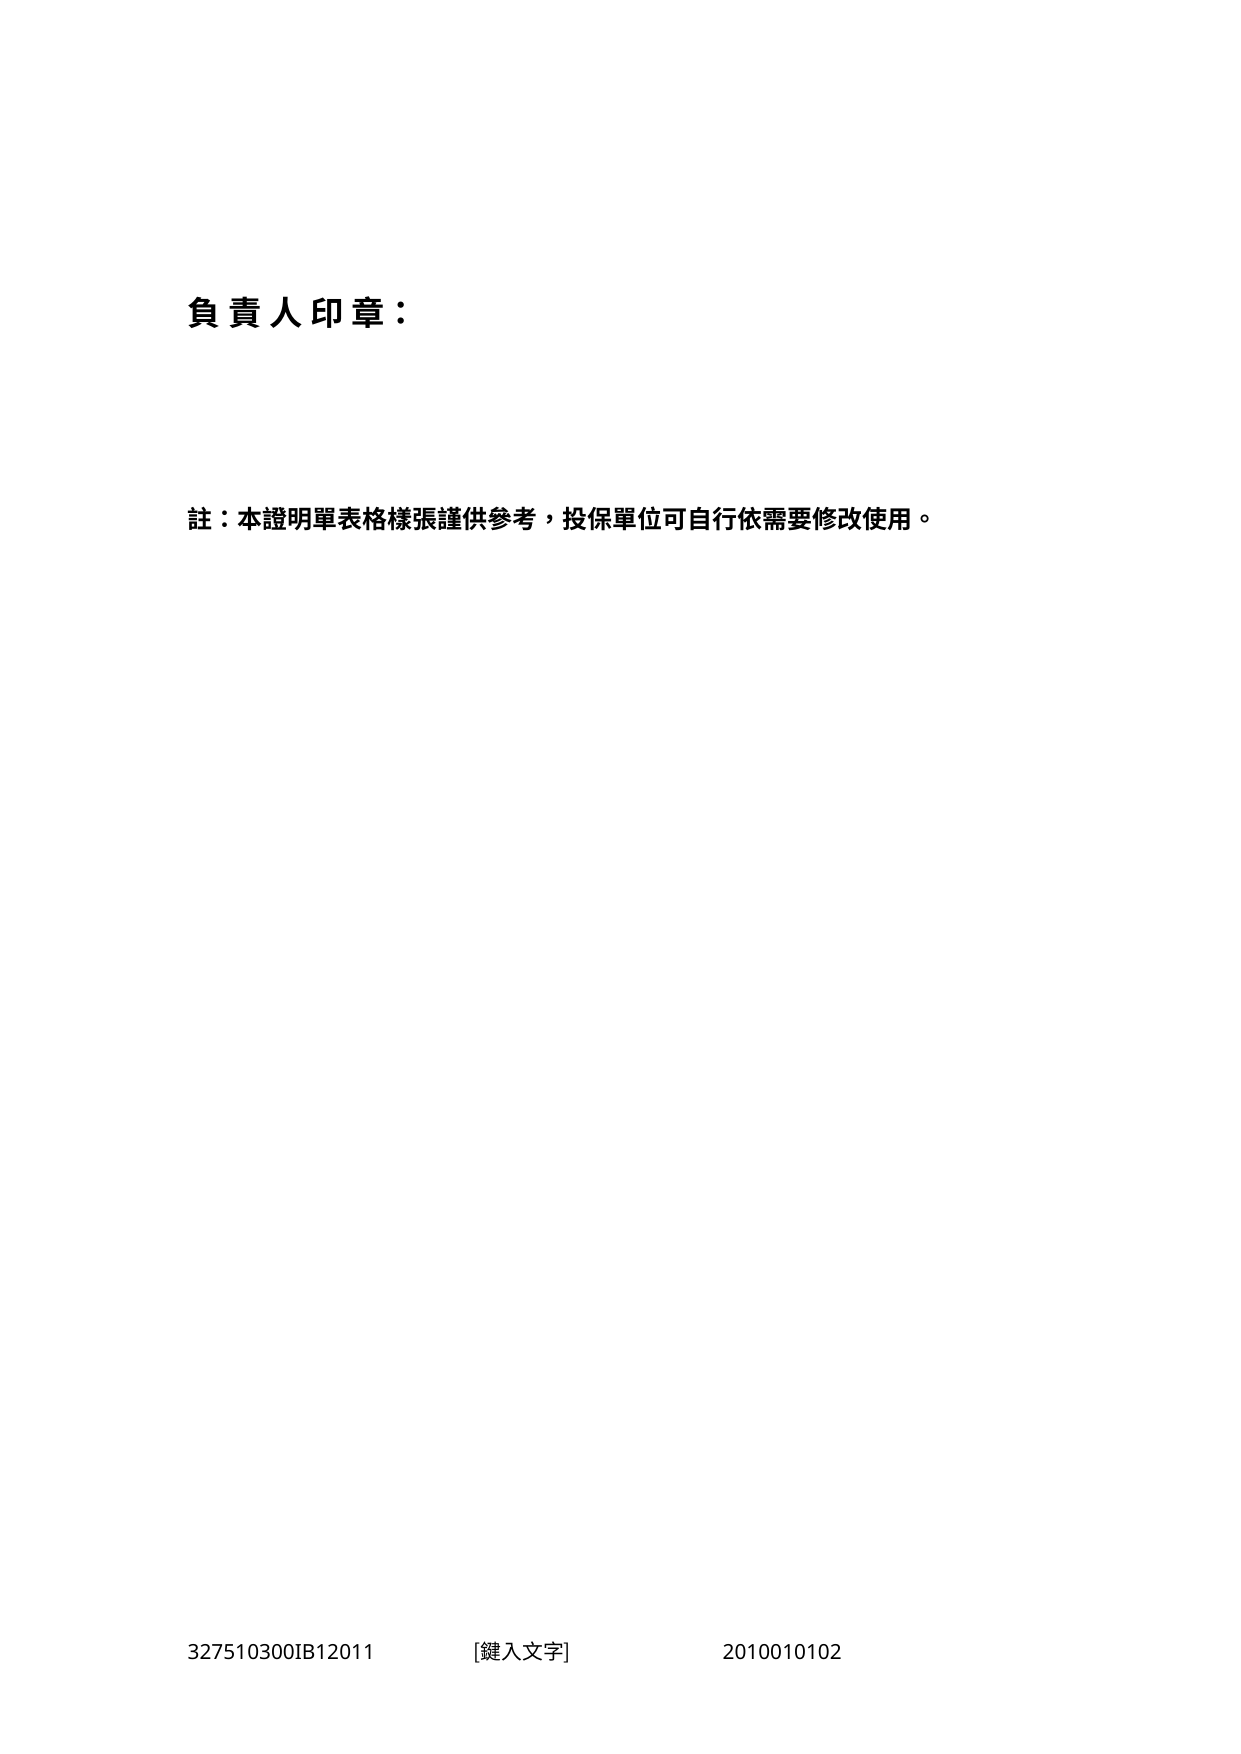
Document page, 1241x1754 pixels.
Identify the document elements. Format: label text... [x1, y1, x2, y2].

text 註：本證明單表格樣張謹供參考，投保單位可自行依需要修改使用。 [187, 499, 1053, 536]
text 負 責 人 印 章： [187, 274, 1053, 349]
